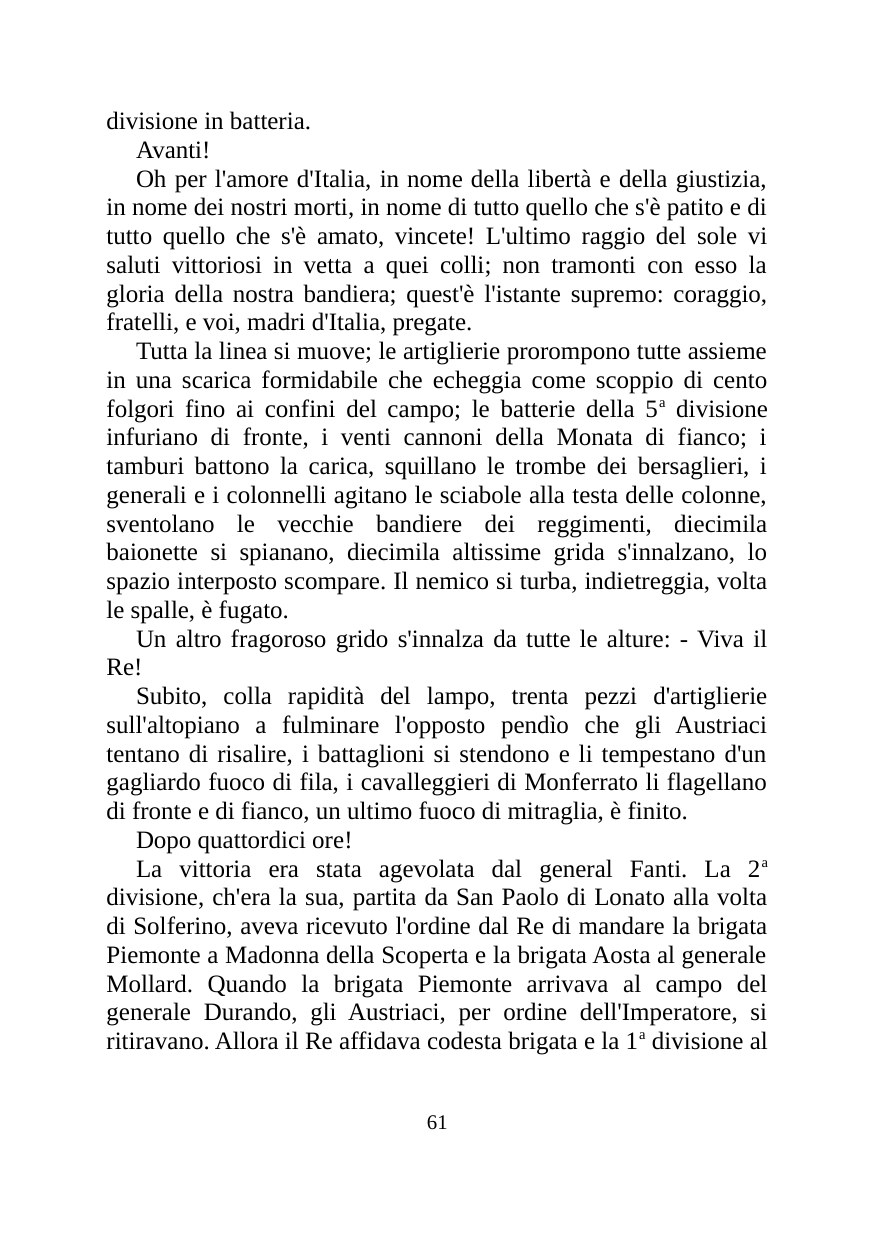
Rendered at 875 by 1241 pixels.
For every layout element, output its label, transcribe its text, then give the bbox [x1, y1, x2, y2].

text Oh per l'amore d'Italia, in nome della libertà e della giustizia, in nome dei nostri morti, in nome di tutto quello che s'è patito e di tutto quello che s'è amato, vincete! L'ultimo raggio del sole vi saluti vittoriosi in vetta a quei colli; non tramonti con esso la gloria della nostra bandiera; quest'è l'istante supremo: coraggio, fratelli, e voi, madri d'Italia, pregate. [106, 164, 768, 336]
text Subito, colla rapidità del lampo, trenta pezzi d'artiglierie sull'altopiano a fulminare l'opposto pendìo che gli Austriaci tentano di risalire, i battaglioni si stendono e li tempestano d'un gagliardo fuoco di fila, i cavalleggieri di Monferrato li flagellano di fronte e di fianco, un ultimo fuoco di mitraglia, è finito. [106, 681, 768, 825]
text divisione in batteria. [106, 106, 768, 135]
text La vittoria era stata agevolata dal general Fanti. La 2a divisione, ch'era la sua, partita da San Paolo di Lonato alla volta di Solferino, aveva ricevuto l'ordine dal Re di mandare la brigata Piemonte a Madonna della Scoperta e la brigata Aosta al generale Mollard. Quando la brigata Piemonte arrivava al campo del generale Durando, gli Austriaci, per ordine dell'Imperatore, si ritiravano. Allora il Re affidava codesta brigata e la 1a divisione al [106, 854, 768, 1055]
text Avanti! [106, 135, 768, 164]
text Un altro fragoroso grido s'innalza da tutte le alture: - Viva il Re! [106, 624, 768, 681]
text Tutta la linea si muove; le artiglierie prorompono tutte assieme in una scarica formidabile che echeggia come scoppio di cento folgori fino ai confini del campo; le batterie della 5a divisione infuriano di fronte, i venti cannoni della Monata di fianco; i tamburi battono la carica, squillano le trombe dei bersaglieri, i generali e i colonnelli agitano le sciabole alla testa delle colonne, sventolano le vecchie bandiere dei reggimenti, diecimila baionette si spianano, diecimila altissime grida s'innalzano, lo spazio interposto scompare. Il nemico si turba, indietreggia, volta le spalle, è fugato. [106, 336, 768, 624]
text Dopo quattordici ore! [106, 825, 768, 854]
